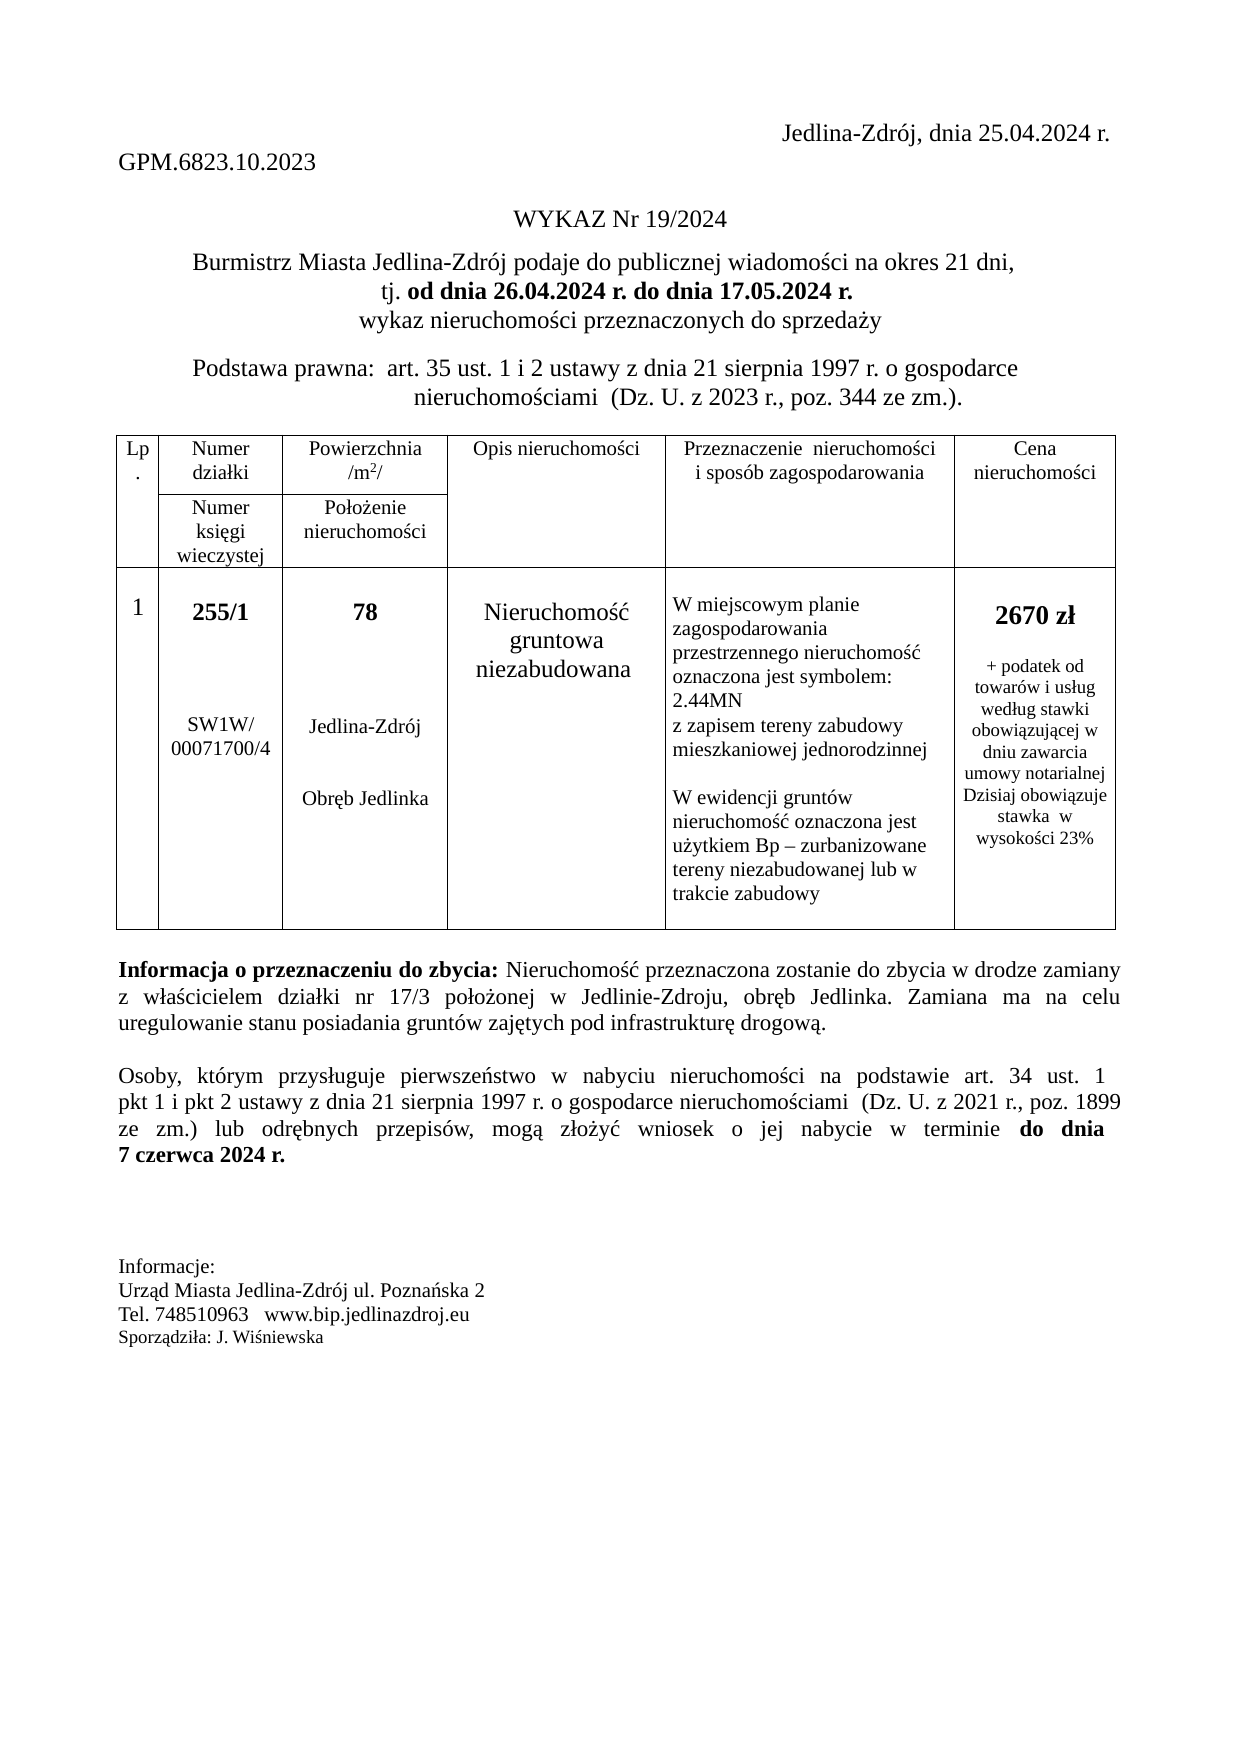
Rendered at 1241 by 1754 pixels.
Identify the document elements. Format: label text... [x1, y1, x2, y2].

table_header Lp. [117, 436, 158, 567]
text GPM.6823.10.2023 [118, 147, 1122, 176]
table_cell 1 [117, 568, 158, 929]
text Tel. 748510963 www.bip.jedlinazdroj.eu [118, 1302, 1122, 1326]
table_cell 78 [283, 568, 447, 641]
text WYKAZ Nr 19/2024 [118, 204, 1122, 233]
table_cell 2670 zł + podatek od towarów i usług według stawki obowiązującej w dniu zawarcia umowy notarialnej Dzisiaj obowiązuje stawka w wysokości 23% [955, 568, 1115, 929]
table_cell 255/1 SW1W/ 00071700/4 [159, 568, 282, 929]
text Urząd Miasta Jedlina-Zdrój ul. Poznańska 2 [118, 1278, 1122, 1302]
table_header Przeznaczenie nieruchomości i sposób zagospodarowania [666, 436, 954, 567]
text Sporządziła: J. Wiśniewska [118, 1326, 1122, 1347]
text Podstawa prawna: art. 35 ust. 1 i 2 ustawy z dnia 21 sierpnia 1997 r. o gospodarce nieruchomościami (Dz. U. z 2023 r., poz. 344 ze zm.). [118, 353, 1122, 410]
table_header Opis nieruchomości [448, 436, 665, 567]
table_header Powierzchnia /m2/ [283, 436, 447, 494]
table_cell Nieruchomość gruntowa niezabudowana [448, 568, 665, 929]
table_cell Jedlina-Zdrój Obręb Jedlinka [283, 641, 447, 929]
text Jedlina-Zdrój, dnia 25.04.2024 r. [782, 118, 1122, 147]
table_header Cena nieruchomości [955, 436, 1115, 567]
table_header Numer działki [159, 436, 282, 494]
table_cell Położenie nieruchomości [283, 495, 447, 567]
text wykaz nieruchomości przeznaczonych do sprzedaży [118, 305, 1122, 334]
table_cell W miejscowym planie zagospodarowania przestrzennego nieruchomość oznaczona jest symbolem: 2.44MN z zapisem tereny zabudowy mieszkaniowej jednorodzinnej W ewidencji gruntów nieruchomość oznaczona jest użytkiem Bp – zurbanizowane tereny niezabudowanej lub w trakcie zabudowy [666, 568, 954, 929]
text Osoby, którym przysługuje pierwszeństwo w nabyciu nieruchomości na podstawie art. 34 ust. 1 pkt 1 i pkt 2 ustawy z dnia 21 sierpnia 1997 r. o gospodarce nieruchomościami (Dz. U. z 2021 r., poz. 1899 ze zm.) lub odrębnych przepisów, mogą złożyć wniosek o jej nabycie w terminie do dnia 7 czerwca 2024 r. [118, 1062, 1122, 1167]
text tj. od dnia 26.04.2024 r. do dnia 17.05.2024 r. [118, 276, 1122, 305]
text Informacje: [118, 1253, 1122, 1278]
text Informacja o przeznaczeniu do zbycia: Nieruchomość przeznaczona zostanie do zbycia w drodze zamiany z właścicielem działki nr 17/3 położonej w Jedlinie-Zdroju, obręb Jedlinka. Zamiana ma na celu uregulowanie stanu posiadania gruntów zajętych pod infrastrukturę drogową. [118, 956, 1122, 1036]
table_cell Numer księgi wieczystej [159, 495, 282, 567]
text Burmistrz Miasta Jedlina-Zdrój podaje do publicznej wiadomości na okres 21 dni, [118, 247, 1122, 276]
